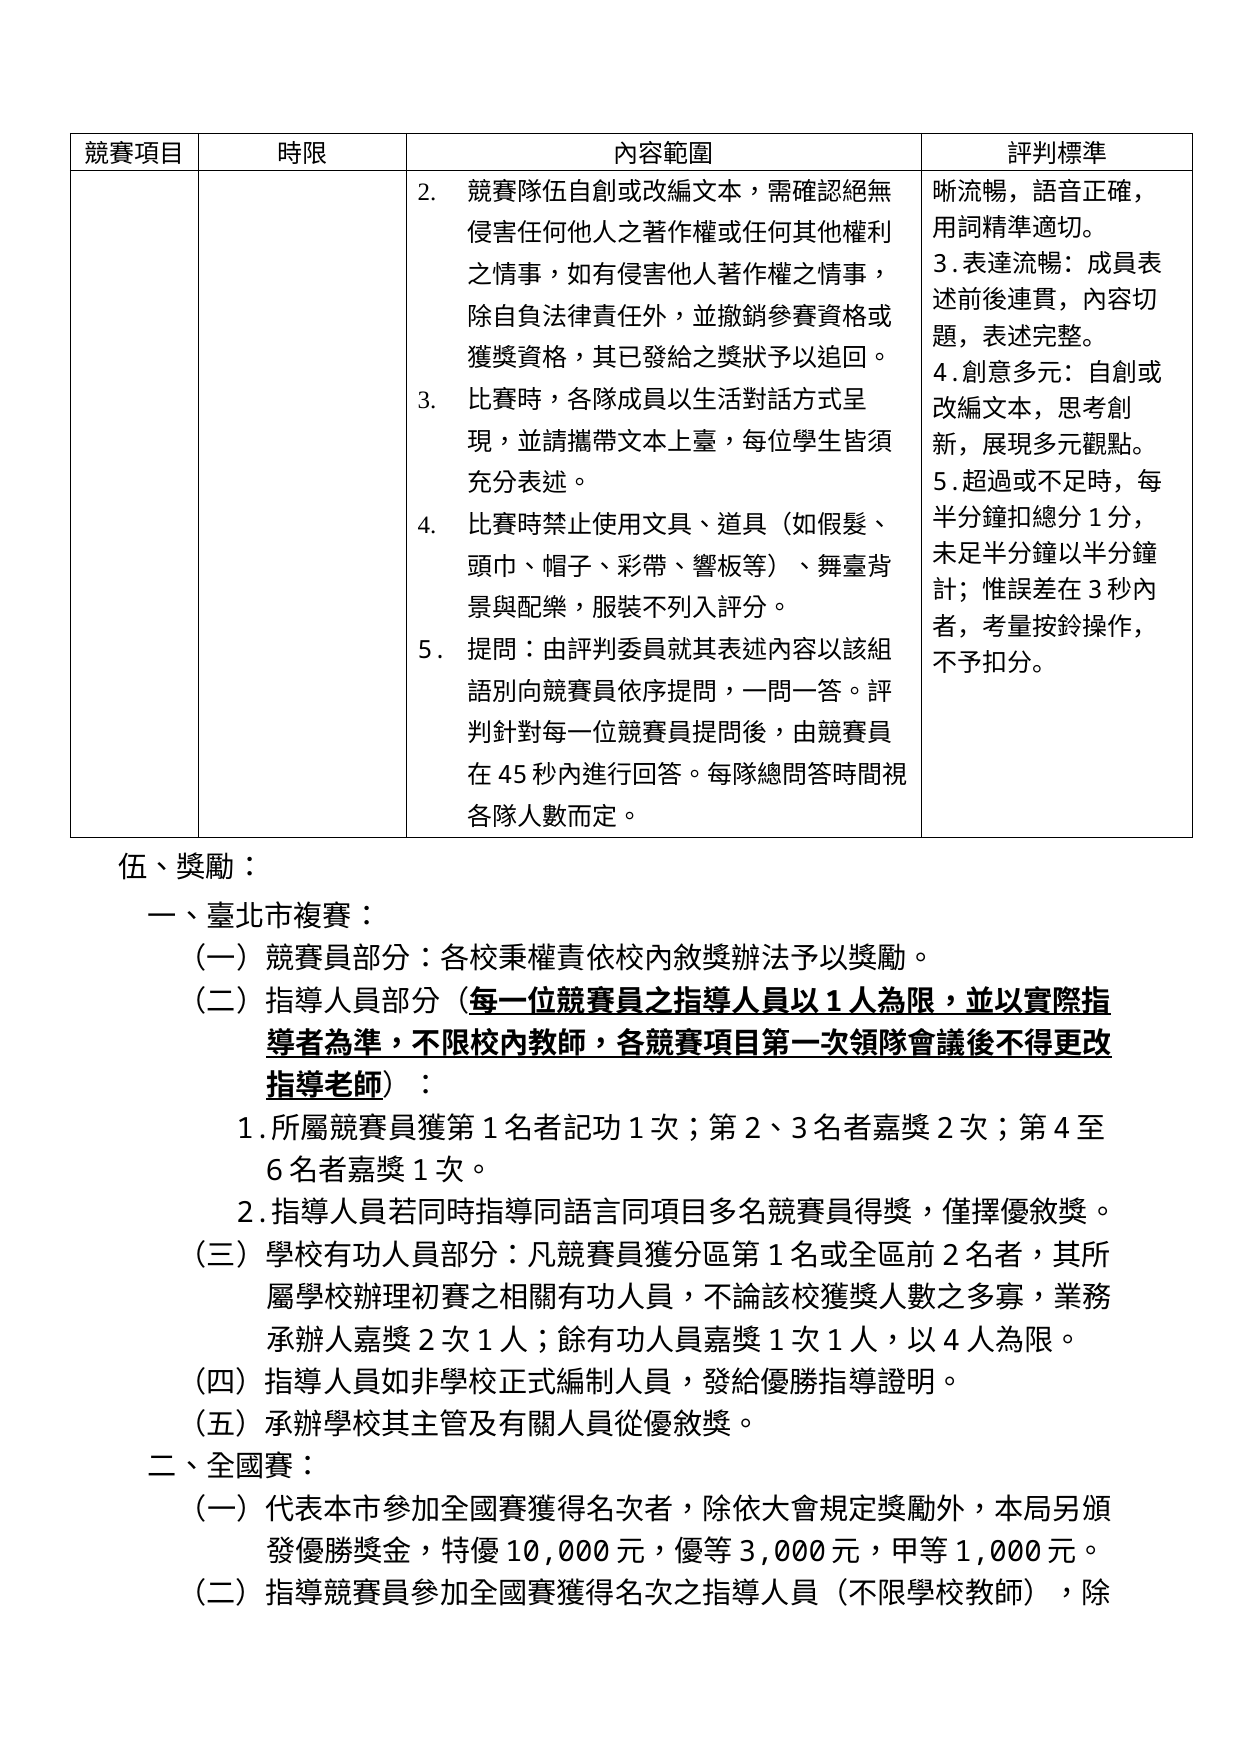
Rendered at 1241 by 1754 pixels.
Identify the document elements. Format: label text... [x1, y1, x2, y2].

text 伍、獎勵： [118, 844, 1122, 886]
text 二、全國賽： [148, 1443, 1122, 1485]
text （一）代表本市參加全國賽獲得名次者，除依大會規定獎勵外，本局另頒發優勝獎金，特優10,000元，優等3,000元，甲等1,000元。 [178, 1485, 1122, 1570]
table_cell [71, 171, 198, 837]
text 1.所屬競賽員獲第1名者記功1次；第2、3名者嘉獎2次；第4至6名者嘉獎1次。 [236, 1104, 1122, 1189]
text （二）指導人員部分（每一位競賽員之指導人員以1人為限，並以實際指導者為準，不限校內教師，各競賽項目第一次領隊會議後不得更改指導老師）： [177, 977, 1122, 1104]
text 一、臺北市複賽： [148, 893, 1122, 935]
table_cell 賽前，由指導老師帶領競賽員閱讀自行創作或改編之文本，充分討論以理解文本意涵，進而討論發想演繹方式。 競賽隊伍自創或改編文本，需確認絕無侵害任何他人之著作權或任何其他權利之情事，如有侵害他人著作權之情事，除自負法律責任外，並撤銷參賽資格或獲獎資格，其已發給之獎狀予以追回。 比賽時，各隊成員以生活對話方式呈現，並請攜帶文本上臺，每位學生皆須充分表述。 比賽時禁止使用文具、道具（如假髮、頭巾、帽子、彩帶、響板等）、舞臺背景與配樂，服裝不列入評分。 提問：由評判委員就其表述內容以該組語別向競賽員依序提問，一問一答。評判針對每一位競賽員提問後，由競賽員在45秒內進行回答。每隊總問答時間視各隊人數而定。 [407, 171, 921, 837]
table_header 競賽項目 [71, 134, 198, 170]
text （五）承辦學校其主管及有關人員從優敘獎。 [177, 1401, 1122, 1443]
text （四）指導人員如非學校正式編制人員，發給優勝指導證明。 [177, 1358, 1122, 1401]
text （一）競賽員部分：各校秉權責依校內敘獎辦法予以獎勵。 [177, 935, 1122, 977]
text （二）指導競賽員參加全國賽獲得名次之指導人員（不限學校教師），除 [177, 1570, 1122, 1612]
text 2.指導人員若同時指導同語言同項目多名競賽員得獎，僅擇優敘獎。 [236, 1189, 1122, 1231]
text （三）學校有功人員部分：凡競賽員獲分區第1名或全區前2名者，其所屬學校辦理初賽之相關有功人員，不論該校獲獎人數之多寡，業務承辦人嘉獎2次1人；餘有功人員嘉獎1次1人，以4人為限。 [177, 1231, 1122, 1358]
table_cell [199, 171, 406, 837]
table_header 時限 [199, 134, 406, 170]
table_header 內容範圍 [407, 134, 921, 170]
table_header 評判標準 [922, 134, 1192, 170]
table_cell 晰流暢，語音正確，用詞精準適切。 3.表達流暢：成員表述前後連貫，內容切題，表述完整。 4.創意多元：自創或改編文本，思考創新，展現多元觀點。 5.超過或不足時，每半分鐘扣總分1分，未足半分鐘以半分鐘計；惟誤差在3秒內者，考量按鈴操作，不予扣分。 [922, 171, 1192, 837]
